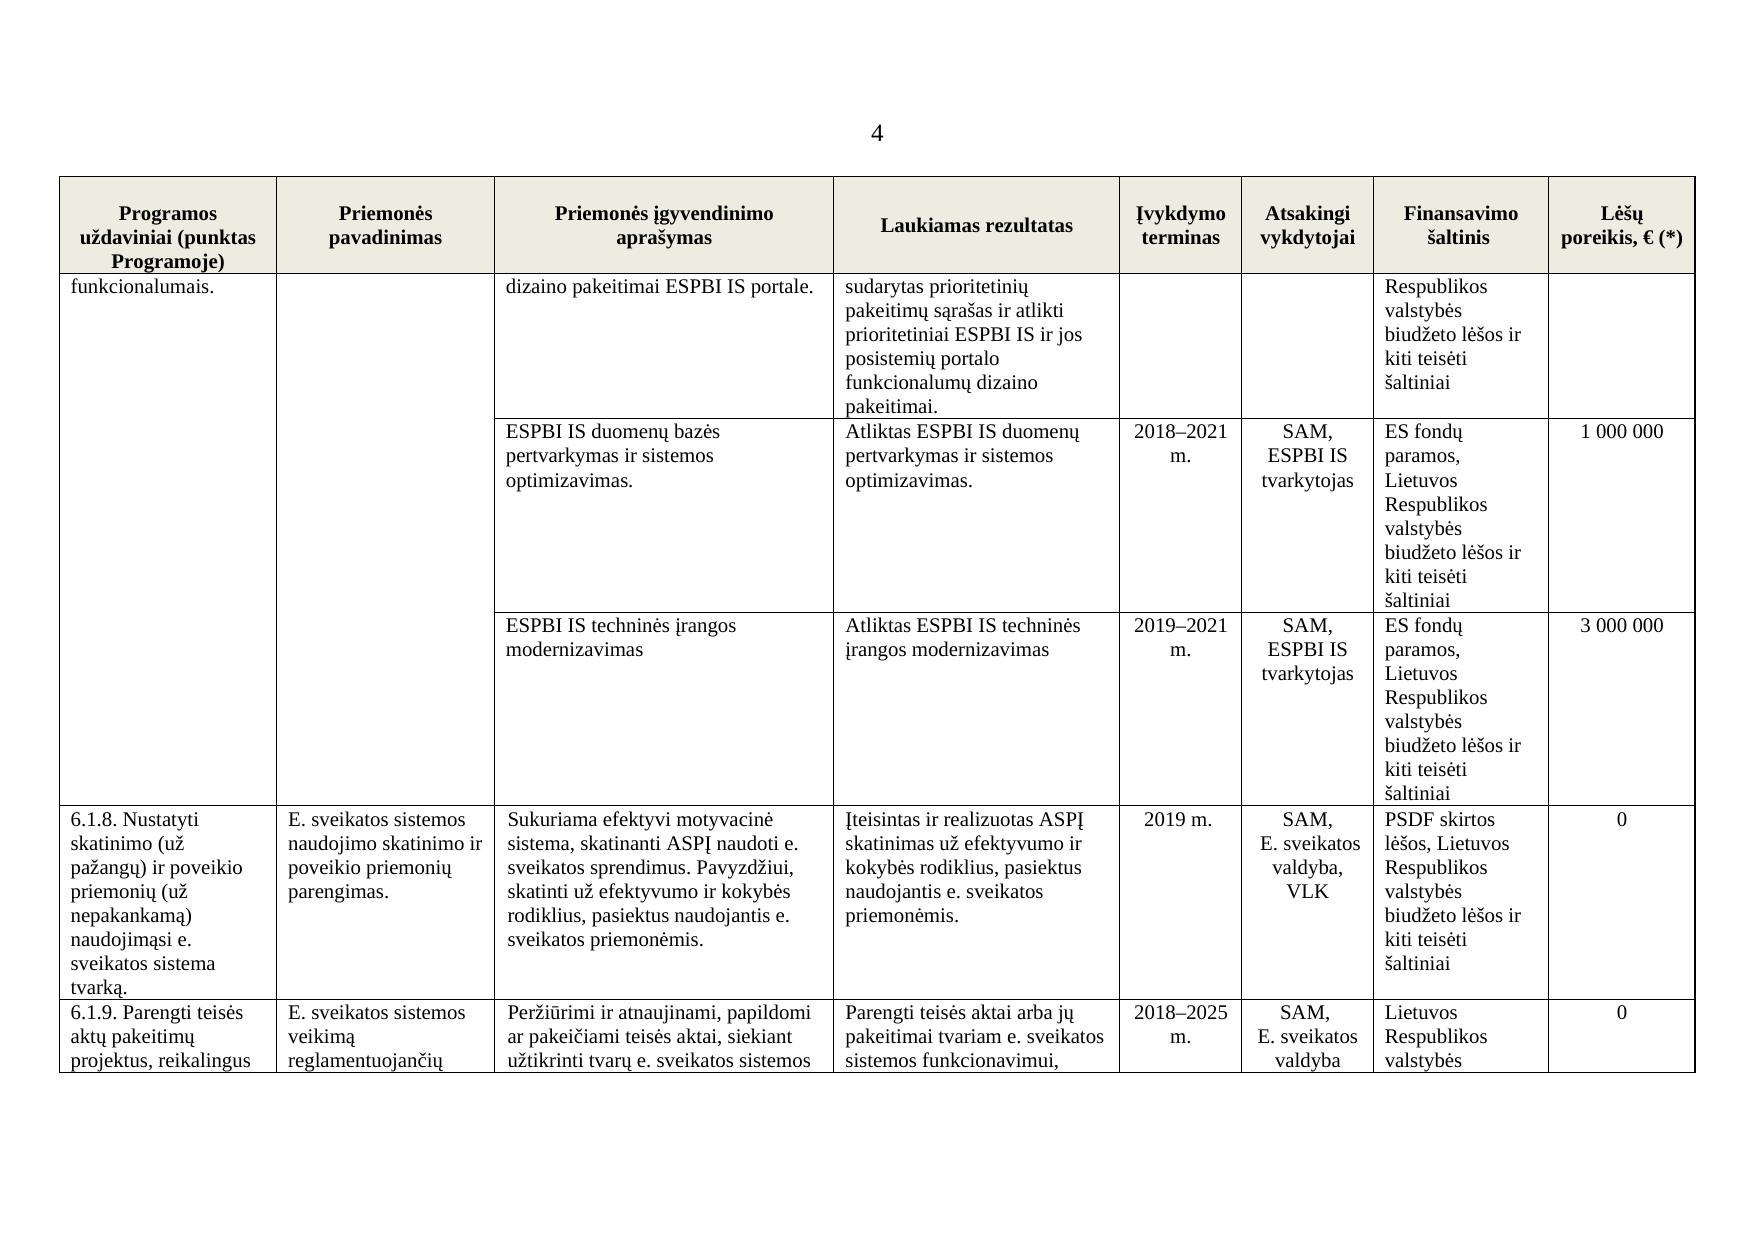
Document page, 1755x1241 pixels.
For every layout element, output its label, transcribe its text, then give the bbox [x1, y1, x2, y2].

table_cell ES fondų paramos, Lietuvos Respublikos valstybės biudžeto lėšos ir kiti teisėti šaltiniai [1374, 613, 1548, 805]
table_header Programos uždaviniai (punktas Programoje) [60, 177, 276, 273]
table_header Finansavimo šaltinis [1374, 177, 1548, 273]
table_cell 2018–2021 m. [1120, 419, 1241, 612]
table_cell 6.1.8. Nustatyti skatinimo (už pažangų) ir poveikio priemonių (už nepakankamą) naudojimąsi e. sveikatos sistema tvarką. [60, 806, 276, 999]
table_cell Sukuriama efektyvi motyvacinė sistema, skatinanti ASPĮ naudoti e. sveikatos sprendimus. Pavyzdžiui, skatinti už efektyvumo ir kokybės rodiklius, pasiektus naudojantis e. sveikatos priemonėmis. [495, 806, 833, 999]
table_cell Peržiūrimi ir atnaujinami, papildomi ar pakeičiami teisės aktai, siekiant užtikrinti tvarų e. sveikatos sistemos [495, 1000, 833, 1072]
table_cell sudarytas prioritetinių pakeitimų sąrašas ir atlikti prioritetiniai ESPBI IS ir jos posistemių portalo funkcionalumų dizaino pakeitimai. [834, 274, 1119, 418]
table_cell E. sveikatos sistemos naudojimo skatinimo ir poveikio priemonių parengimas. [277, 806, 494, 999]
table_cell PSDF skirtos lėšos, Lietuvos Respublikos valstybės biudžeto lėšos ir kiti teisėti šaltiniai [1374, 806, 1548, 999]
table_cell ESPBI IS techninės įrangos modernizavimas [495, 613, 833, 805]
table_cell Parengti teisės aktai arba jų pakeitimai tvariam e. sveikatos sistemos funkcionavimui, [834, 1000, 1119, 1072]
table_cell Lietuvos Respublikos valstybės [1374, 1000, 1548, 1072]
table_cell 2018–2025 m. [1120, 1000, 1241, 1072]
table_header Priemonės pavadinimas [277, 177, 494, 273]
table_cell [1549, 274, 1694, 418]
table_header Įvykdymo terminas [1120, 177, 1241, 273]
table_header Priemonės įgyvendinimo aprašymas [495, 177, 833, 273]
table_cell 0 [1549, 806, 1694, 999]
table_cell Atliktas ESPBI IS duomenų pertvarkymas ir sistemos optimizavimas. [834, 419, 1119, 612]
table_cell SAM, ESPBI IS tvarkytojas [1242, 613, 1373, 805]
table_cell 2019 m. [1120, 806, 1241, 999]
table_cell Įteisintas ir realizuotas ASPĮ skatinimas už efektyvumo ir kokybės rodiklius, pasiektus naudojantis e. sveikatos priemonėmis. [834, 806, 1119, 999]
table_header Atsakingi vykdytojai [1242, 177, 1373, 273]
table_cell Atliktas ESPBI IS techninės įrangos modernizavimas [834, 613, 1119, 805]
table_cell [277, 274, 494, 805]
table_cell Respublikos valstybės biudžeto lėšos ir kiti teisėti šaltiniai [1374, 274, 1548, 418]
table_cell SAM, E. sveikatos valdyba [1242, 1000, 1373, 1072]
table_cell dizaino pakeitimai ESPBI IS portale. [495, 274, 833, 418]
table_cell 3 000 000 [1549, 613, 1694, 805]
table_header Lėšų poreikis, € (*) [1549, 177, 1694, 273]
table_cell 1 000 000 [1549, 419, 1694, 612]
table_cell funkcionalumais. [60, 274, 276, 805]
table_cell ESPBI IS duomenų bazės pertvarkymas ir sistemos optimizavimas. [495, 419, 833, 612]
table_cell 0 [1549, 1000, 1694, 1072]
table_cell 2019–2021 m. [1120, 613, 1241, 805]
table_cell [1120, 274, 1241, 418]
table_cell ES fondų paramos, Lietuvos Respublikos valstybės biudžeto lėšos ir kiti teisėti šaltiniai [1374, 419, 1548, 612]
table_cell [1242, 274, 1373, 418]
table_cell SAM, E. sveikatos valdyba, VLK [1242, 806, 1373, 999]
table_header Laukiamas rezultatas [834, 177, 1119, 273]
table_cell E. sveikatos sistemos veikimą reglamentuojančių [277, 1000, 494, 1072]
table_cell 6.1.9. Parengti teisės aktų pakeitimų projektus, reikalingus [60, 1000, 276, 1072]
table_cell SAM, ESPBI IS tvarkytojas [1242, 419, 1373, 612]
